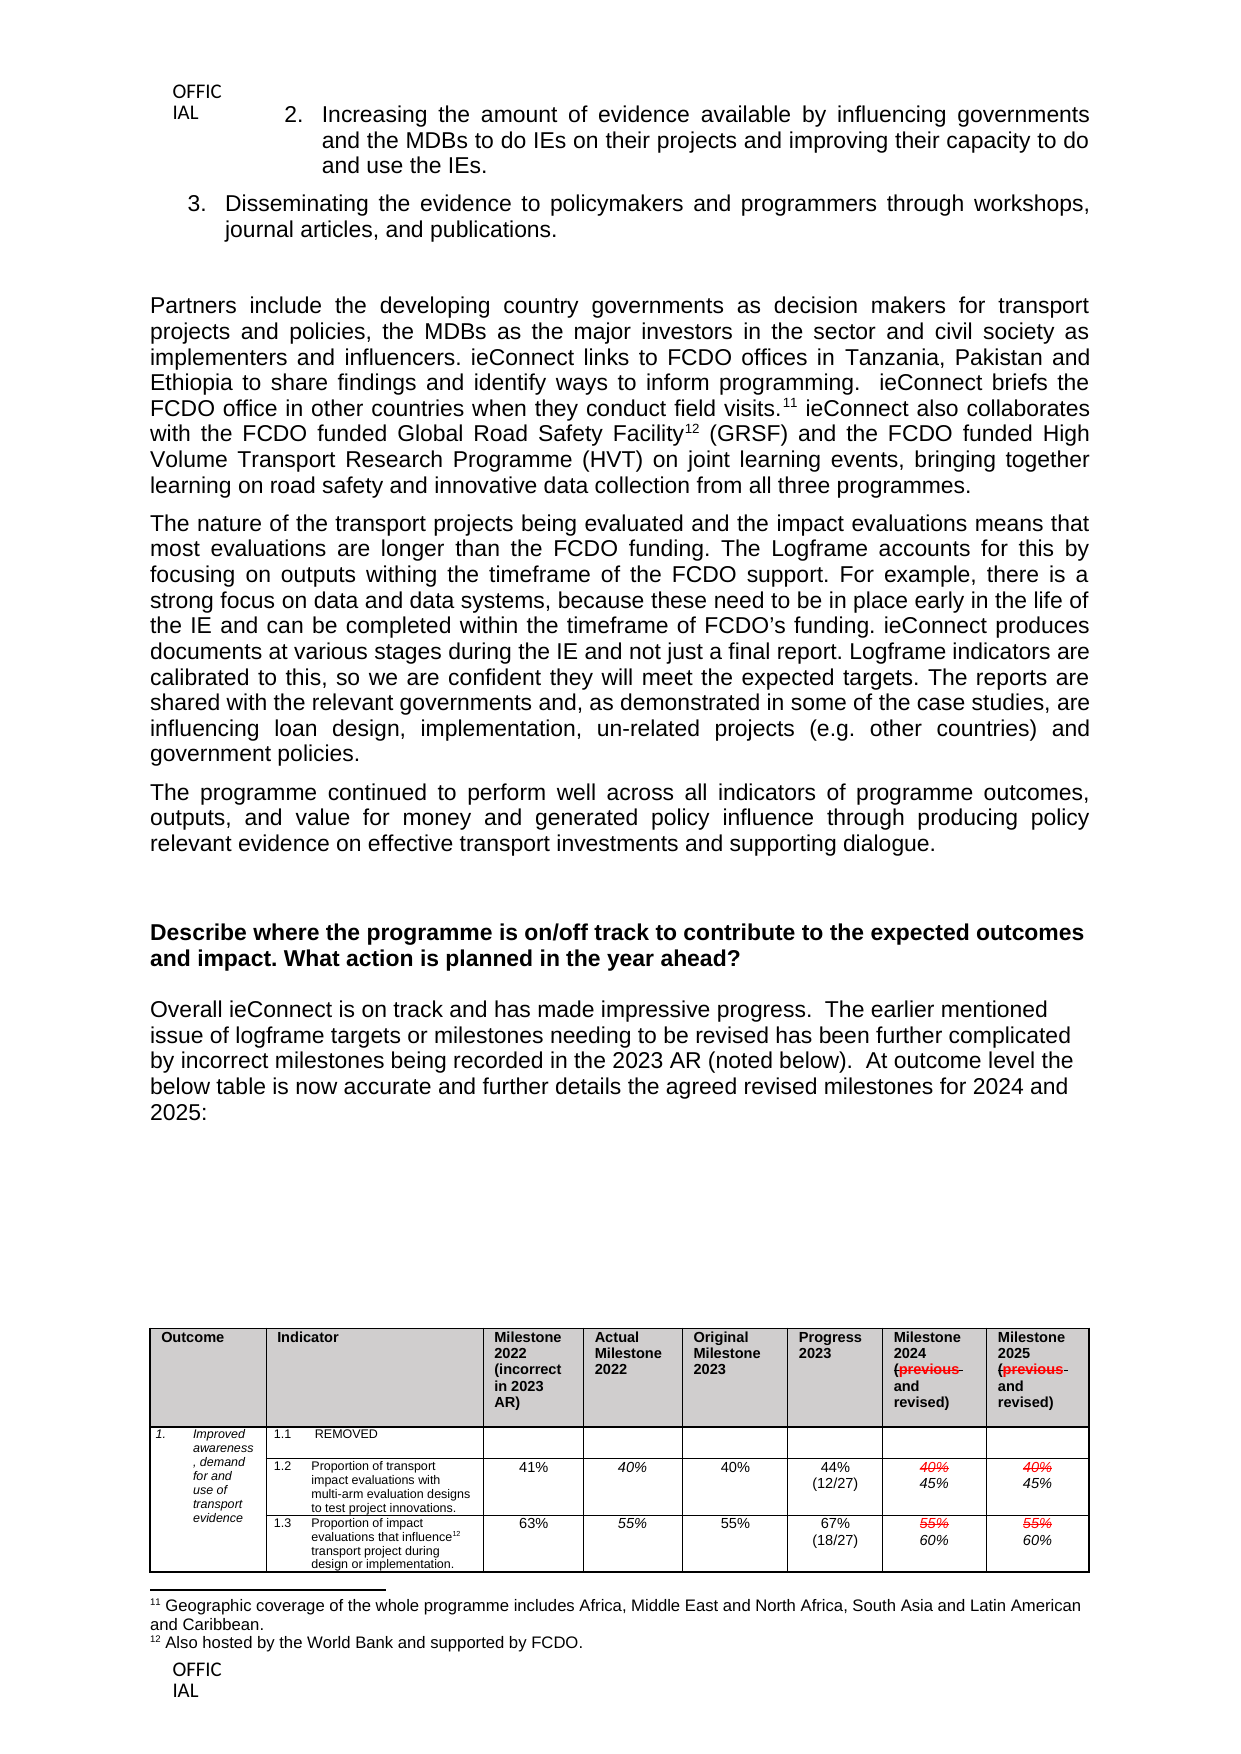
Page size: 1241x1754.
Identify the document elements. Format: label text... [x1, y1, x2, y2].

table_cell [987, 1428, 1088, 1458]
list Increasing the amount of evidence available by influencing governments and the MDBs to do IEs on their projects and improving their capacity to do and use the IEs. [187, 102, 1090, 178]
table_cell 67% (18/27) [788, 1516, 882, 1571]
table_cell [683, 1428, 787, 1458]
table_header Original Milestone 2023 [683, 1329, 787, 1426]
table_cell 55% 60% [987, 1516, 1088, 1571]
text Partners include the developing country governments as decision makers for transport projects and policies, the MDBs as the major investors in the sector and civil society as implementers and influencers. ieConnect links to FCDO offices in Tanzania, Pakistan and Ethiopia to share findings and identify ways to inform programming. ieConnect briefs the FCDO office in other countries when they conduct field visits. ieConnect also collaborates with the FCDO funded Global Road Safety Facility (GRSF) and the FCDO funded High Volume Transport Research Programme (HVT) on joint learning events, bringing together learning on road safety and innovative data collection from all three programmes. [150, 293, 1090, 498]
text Describe where the programme is on/off track to contribute to the expected outcomes and impact. What action is planned in the year ahead? [150, 920, 1090, 971]
table_cell 63% [484, 1516, 583, 1571]
table_cell 40% [683, 1459, 787, 1514]
table_cell 40% [584, 1459, 682, 1514]
text Also hosted by the World Bank and supported by FCDO. [150, 1634, 1090, 1652]
table_cell 44% (12/27) [788, 1459, 882, 1514]
list Disseminating the evidence to policymakers and programmers through workshops, journal articles, and publications. [187, 191, 1090, 242]
table_header Actual Milestone 2022 [584, 1329, 682, 1426]
table_cell 41% [484, 1459, 583, 1514]
table_cell Improved awareness, demand for and use of transport evidence in decision making [151, 1428, 266, 1571]
table_cell REMOVED [267, 1428, 483, 1458]
table_header Outcome [151, 1329, 266, 1426]
table_cell [883, 1428, 986, 1458]
text The programme continued to perform well across all indicators of programme outcomes, outputs, and value for money and generated policy influence through producing policy relevant evidence on effective transport investments and supporting dialogue. [150, 779, 1090, 856]
table_cell 40% 45% [883, 1459, 986, 1514]
table_header Milestone 2024 (previous and revised) [883, 1329, 986, 1426]
table_cell Proportion of transport impact evaluations with multi-arm evaluation designs to test project innovations. [267, 1459, 483, 1514]
table_cell [584, 1428, 682, 1458]
table_cell 55% [584, 1516, 682, 1571]
table_cell [484, 1428, 583, 1458]
table_cell Proportion of impact evaluations that influence12 transport project during design or implementation. [267, 1516, 483, 1571]
table_header Milestone 2025 (previous and revised) [987, 1329, 1088, 1426]
table_cell 40% 45% [987, 1459, 1088, 1514]
table_header Progress 2023 [788, 1329, 882, 1426]
text The nature of the transport projects being evaluated and the impact evaluations means that most evaluations are longer than the FCDO funding. The Logframe accounts for this by focusing on outputs withing the timeframe of the FCDO support. For example, there is a strong focus on data and data systems, because these need to be in place early in the life of the IE and can be completed within the timeframe of FCDO’s funding. ieConnect produces documents at various stages during the IE and not just a final report. Logframe indicators are calibrated to this, so we are confident they will meet the expected targets. The reports are shared with the relevant governments and, as demonstrated in some of the case studies, are influencing loan design, implementation, un-related projects (e.g. other countries) and government policies. [150, 510, 1090, 767]
table_header Indicator [267, 1329, 483, 1426]
table_cell 55% [683, 1516, 787, 1571]
table_cell 55% 60% [883, 1516, 986, 1571]
text Geographic coverage of the whole programme includes Africa, Middle East and North Africa, South Asia and Latin American and Caribbean. [150, 1596, 1090, 1634]
table_cell [788, 1428, 882, 1458]
text Overall ieConnect is on track and has made impressive progress. The earlier mentioned issue of logframe targets or milestones needing to be revised has been further complicated by incorrect milestones being recorded in the 2023 AR (noted below). At outcome level the below table is now accurate and further details the agreed revised milestones for 2024 and 2025: [150, 997, 1090, 1125]
table_header Milestone 2022 (incorrect in 2023 AR) [484, 1329, 583, 1426]
